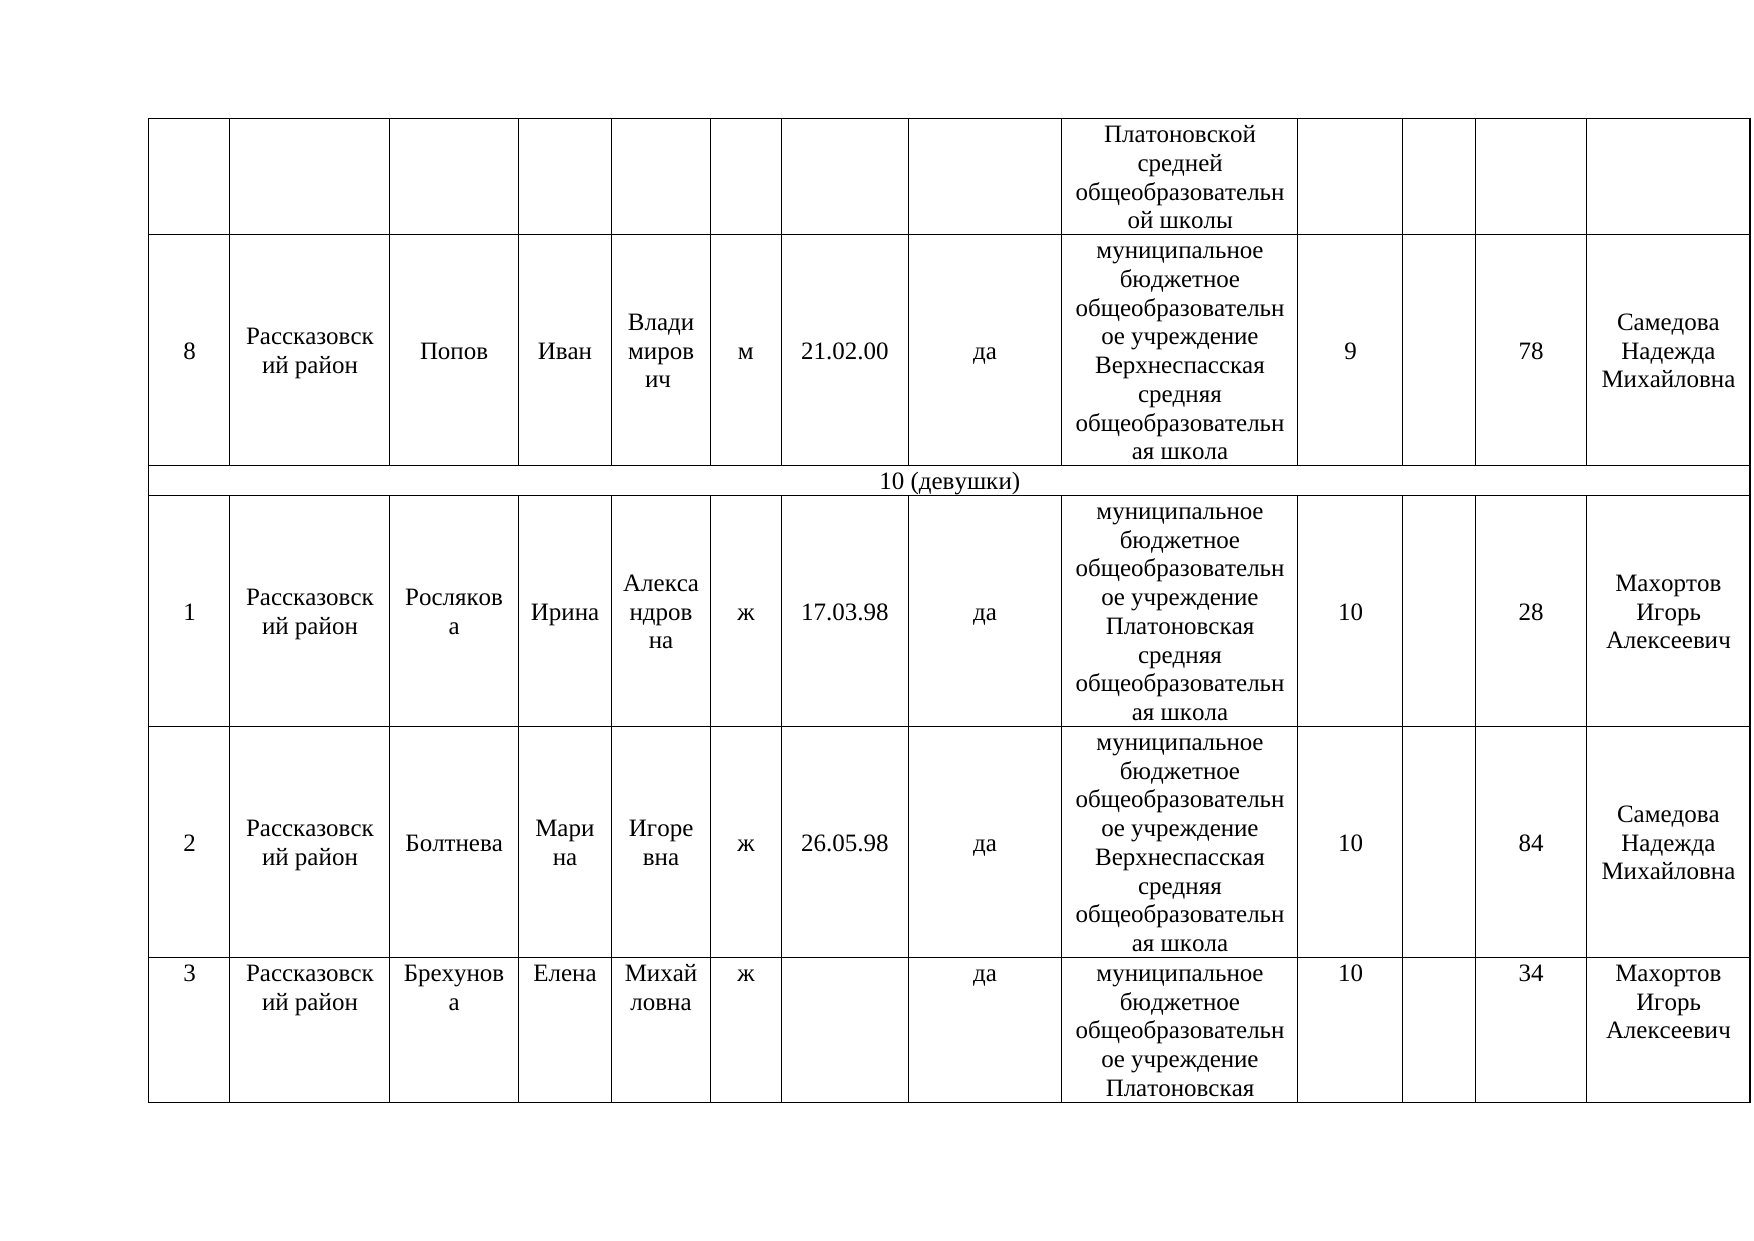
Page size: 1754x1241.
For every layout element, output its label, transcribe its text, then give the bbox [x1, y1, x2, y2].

table_cell 10 (девушки) [149, 466, 1749, 495]
table_cell Рассказовский район [230, 235, 389, 465]
table_cell [230, 119, 389, 234]
table_cell 10 [1298, 727, 1402, 957]
table_cell Махортов Игорь Алексеевич [1587, 958, 1749, 1102]
table_cell Рослякова [390, 496, 518, 726]
table_cell Махортов Игорь Алексеевич [1587, 496, 1749, 726]
table_cell [1403, 727, 1475, 957]
table_cell 17.03.98 [782, 496, 908, 726]
table_cell да [909, 727, 1061, 957]
table_cell [1587, 119, 1749, 234]
table_cell [1403, 496, 1475, 726]
table_cell Игоревна [612, 727, 710, 957]
table_cell [390, 119, 518, 234]
table_cell 8 [149, 235, 229, 465]
table_cell муниципальное бюджетное общеобразовательное учреждение Платоновская средняя общеобразовательная школа [1062, 496, 1297, 726]
table_cell Михайловна [612, 958, 710, 1102]
table_cell Ирина [519, 496, 611, 726]
table_cell муниципальное бюджетное общеобразовательное учреждение Платоновская [1062, 958, 1297, 1102]
table_cell [782, 958, 908, 1102]
table_cell Иван [519, 235, 611, 465]
table_cell [1403, 119, 1475, 234]
table_cell 3 [149, 958, 229, 1102]
table_cell [519, 119, 611, 234]
table_cell Елена [519, 958, 611, 1102]
table_cell да [909, 235, 1061, 465]
table_cell ж [711, 958, 781, 1102]
table_cell да [909, 958, 1061, 1102]
table_cell ж [711, 727, 781, 957]
table_cell 9 [1298, 235, 1402, 465]
table_cell 26.05.98 [782, 727, 908, 957]
table_cell [1403, 958, 1475, 1102]
table_cell муниципальное бюджетное общеобразовательное учреждение Верхнеспасская средняя общеобразовательная школа [1062, 235, 1297, 465]
table_cell 84 [1476, 727, 1586, 957]
table_cell 34 [1476, 958, 1586, 1102]
table_cell 10 [1298, 496, 1402, 726]
table_cell [909, 119, 1061, 234]
table_cell 1 [149, 496, 229, 726]
table_cell [149, 119, 229, 234]
table_cell 2 [149, 727, 229, 957]
table_cell да [909, 496, 1061, 726]
table_cell [782, 119, 908, 234]
table_cell [612, 119, 710, 234]
table_cell [711, 119, 781, 234]
table_cell Рассказовский район [230, 727, 389, 957]
table_cell Платоновской средней общеобразовательной школы [1062, 119, 1297, 234]
table_cell Самедова Надежда Михайловна [1587, 235, 1749, 465]
table_cell Марина [519, 727, 611, 957]
table_cell Болтнева [390, 727, 518, 957]
table_cell [1298, 119, 1402, 234]
table_cell 28 [1476, 496, 1586, 726]
table_cell Попов [390, 235, 518, 465]
table_cell Рассказовский район [230, 958, 389, 1102]
table_cell ж [711, 496, 781, 726]
table_cell муниципальное бюджетное общеобразовательное учреждение Верхнеспасская средняя общеобразовательная школа [1062, 727, 1297, 957]
table_cell Самедова Надежда Михайловна [1587, 727, 1749, 957]
table_cell м [711, 235, 781, 465]
table_cell Владимирович [612, 235, 710, 465]
table_cell [1403, 235, 1475, 465]
table_cell [1476, 119, 1586, 234]
table_cell Александровна [612, 496, 710, 726]
table_cell 10 [1298, 958, 1402, 1102]
table_cell Рассказовский район [230, 496, 389, 726]
table_cell 21.02.00 [782, 235, 908, 465]
table_cell Брехунова [390, 958, 518, 1102]
table_cell 78 [1476, 235, 1586, 465]
